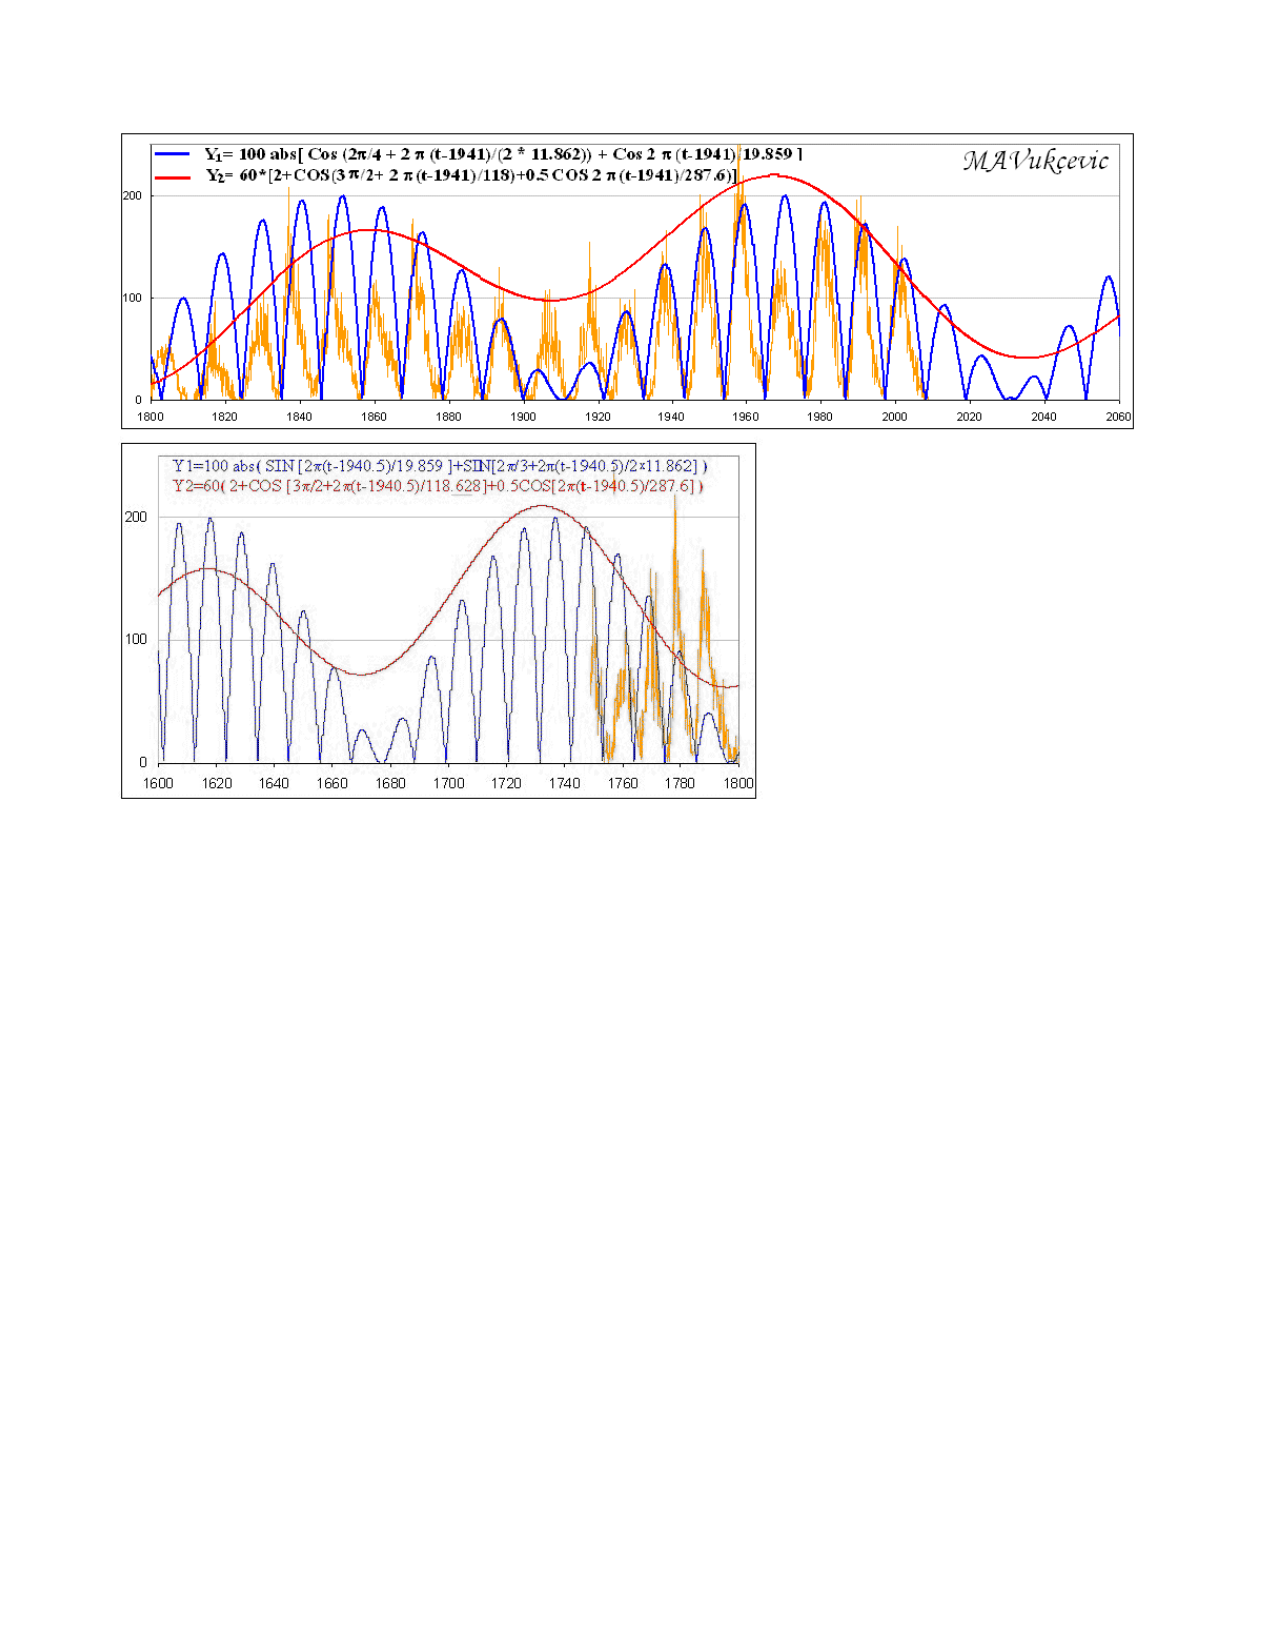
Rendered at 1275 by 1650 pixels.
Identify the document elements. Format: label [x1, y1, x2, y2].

picture [118, 128, 1157, 821]
